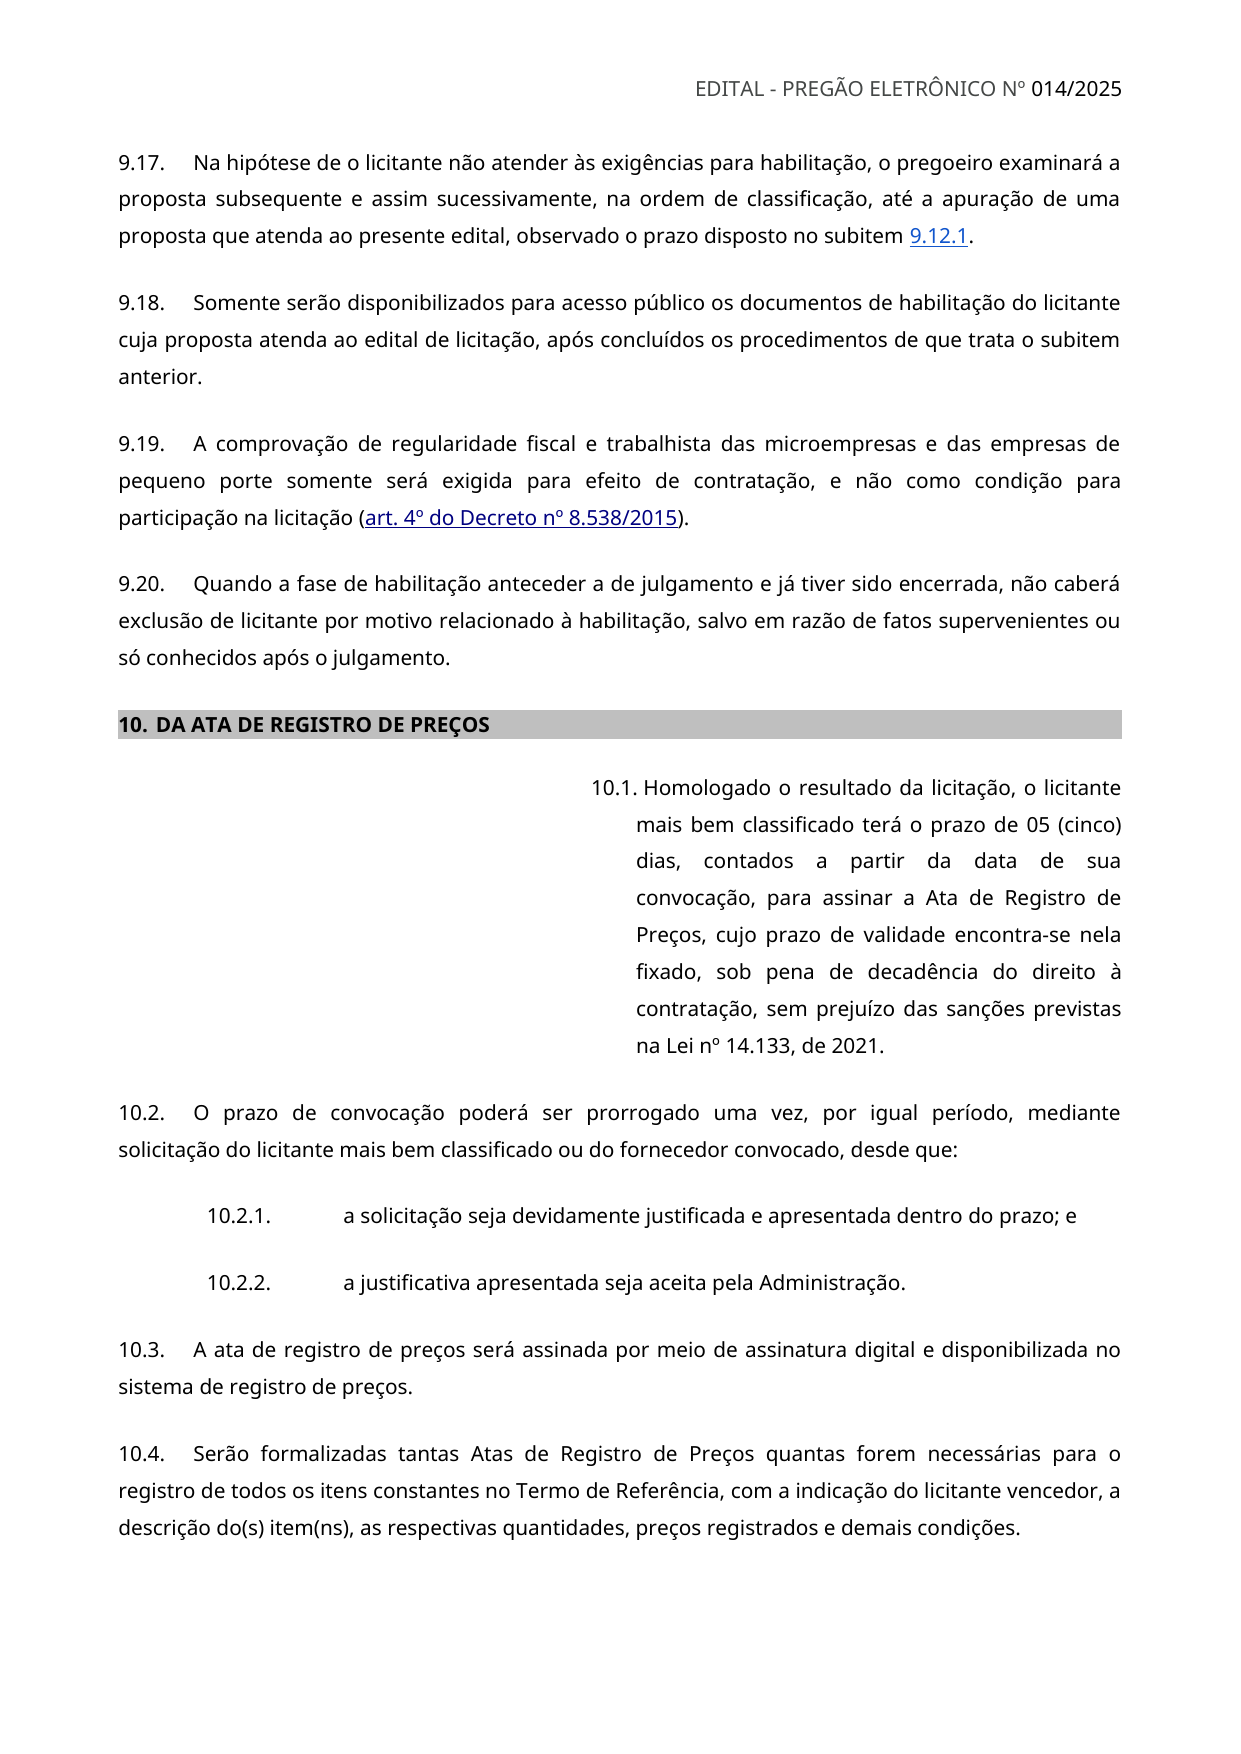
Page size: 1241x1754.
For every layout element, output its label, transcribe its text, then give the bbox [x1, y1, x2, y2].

subtitle DA ATA DE REGISTRO DE PREÇOS [118, 710, 1122, 739]
list Somente serão disponibilizados para acesso público os documentos de habilitação do licitante cuja proposta atenda ao edital de licitação, após concluídos os procedimentos de que trata o subitem anterior. [118, 288, 1122, 391]
list Quando a fase de habilitação anteceder a de julgamento e já tiver sido encerrada, não caberá exclusão de licitante por motivo relacionado à habilitação, salvo em razão de fatos supervenientes ou só conhecidos após o julgamento. [118, 569, 1122, 672]
list Serão formalizadas tantas Atas de Registro de Preços quantas forem necessárias para o registro de todos os itens constantes no Termo de Referência, com a indicação do licitante vencedor, a descrição do(s) item(ns), as respectivas quantidades, preços registrados e demais condições. [118, 1439, 1122, 1541]
list Homologado o resultado da licitação, o licitante mais bem classificado terá o prazo de 05 (cinco) dias, contados a partir da data de sua convocação, para assinar a Ata de Registro de Preços, cujo prazo de validade encontra-se nela fixado, sob pena de decadência do direito à contratação, sem prejuízo das sanções previstas na Lei nº 14.133, de 2021. [591, 773, 1122, 1059]
list A comprovação de regularidade fiscal e trabalhista das microempresas e das empresas de pequeno porte somente será exigida para efeito de contratação, e não como condição para participação na licitação (art. 4º do Decreto nº 8.538/2015). [118, 429, 1122, 531]
list A ata de registro de preços será assinada por meio de assinatura digital e disponibilizada no sistema de registro de preços. [118, 1335, 1122, 1401]
list Na hipótese de o licitante não atender às exigências para habilitação, o pregoeiro examinará a proposta subsequente e assim sucessivamente, na ordem de classificação, até a apuração de uma proposta que atenda ao presente edital, observado o prazo disposto no subitem 9.12.1. [118, 148, 1122, 250]
list a justificativa apresentada seja aceita pela Administração. [207, 1268, 1122, 1297]
list a solicitação seja devidamente justificada e apresentada dentro do prazo; e [207, 1202, 1122, 1230]
list O prazo de convocação poderá ser prorrogado uma vez, por igual período, mediante solicitação do licitante mais bem classificado ou do fornecedor convocado, desde que: [118, 1098, 1122, 1163]
